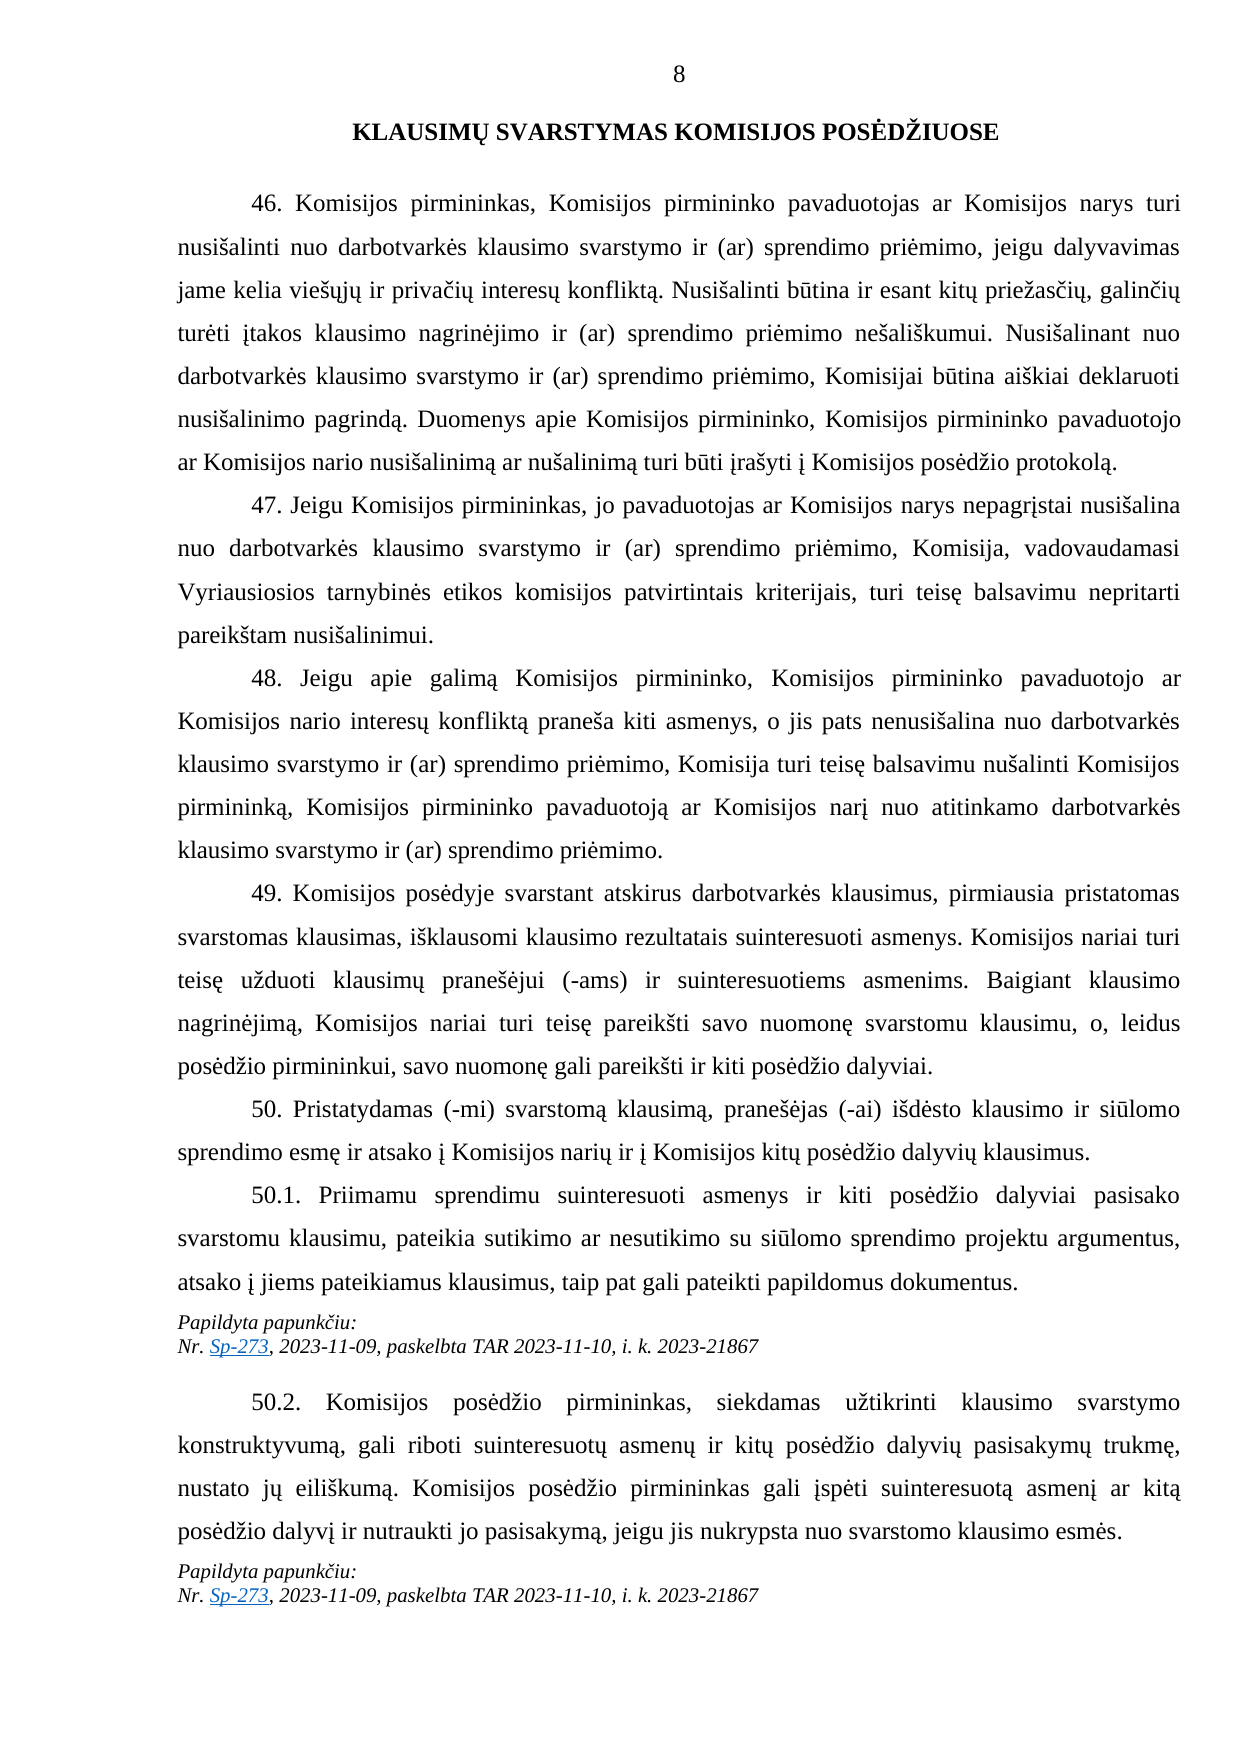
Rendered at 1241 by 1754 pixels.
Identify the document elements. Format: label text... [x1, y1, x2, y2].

text Nr. Sp-273, 2023-11-09, paskelbta TAR 2023-11-10, i. k. 2023-21867 [177, 1334, 1181, 1358]
text 47. Jeigu Komisijos pirmininkas, jo pavaduotojas ar Komisijos narys nepagrįstai nusišalina nuo darbotvarkės klausimo svarstymo ir (ar) sprendimo priėmimo, Komisija, vadovaudamasi Vyriausiosios tarnybinės etikos komisijos patvirtintais kriterijais, turi teisę balsavimu nepritarti pareikštam nusišalinimui. [177, 490, 1181, 648]
text 50. Pristatydamas (-mi) svarstomą klausimą, pranešėjas (-ai) išdėsto klausimo ir siūlomo sprendimo esmę ir atsako į Komisijos narių ir į Komisijos kitų posėdžio dalyvių klausimus. [177, 1094, 1181, 1166]
text 48. Jeigu apie galimą Komisijos pirmininko, Komisijos pirmininko pavaduotojo ar Komisijos nario interesų konfliktą praneša kiti asmenys, o jis pats nenusišalina nuo darbotvarkės klausimo svarstymo ir (ar) sprendimo priėmimo, Komisija turi teisę balsavimu nušalinti Komisijos pirmininką, Komisijos pirmininko pavaduotoją ar Komisijos narį nuo atitinkamo darbotvarkės klausimo svarstymo ir (ar) sprendimo priėmimo. [177, 663, 1181, 864]
text 50.1. Priimamu sprendimu suinteresuoti asmenys ir kiti posėdžio dalyviai pasisako svarstomu klausimu, pateikia sutikimo ar nesutikimo su siūlomo sprendimo projektu argumentus, atsako į jiems pateikiamus klausimus, taip pat gali pateikti papildomus dokumentus. [177, 1180, 1181, 1295]
text 46. Komisijos pirmininkas, Komisijos pirmininko pavaduotojas ar Komisijos narys turi nusišalinti nuo darbotvarkės klausimo svarstymo ir (ar) sprendimo priėmimo, jeigu dalyvavimas jame kelia viešųjų ir privačių interesų konfliktą. Nusišalinti būtina ir esant kitų priežasčių, galinčių turėti įtakos klausimo nagrinėjimo ir (ar) sprendimo priėmimo nešališkumui. Nusišalinant nuo darbotvarkės klausimo svarstymo ir (ar) sprendimo priėmimo, Komisijai būtina aiškiai deklaruoti nusišalinimo pagrindą. Duomenys apie Komisijos pirmininko, Komisijos pirmininko pavaduotojo ar Komisijos nario nusišalinimą ar nušalinimą turi būti įrašyti į Komisijos posėdžio protokolą. [177, 188, 1181, 476]
text Papildyta papunkčiu: [177, 1310, 1181, 1334]
text 49. Komisijos posėdyje svarstant atskirus darbotvarkės klausimus, pirmiausia pristatomas svarstomas klausimas, išklausomi klausimo rezultatais suinteresuoti asmenys. Komisijos nariai turi teisę užduoti klausimų pranešėjui (-ams) ir suinteresuotiems asmenims. Baigiant klausimo nagrinėjimą, Komisijos nariai turi teisę pareikšti savo nuomonę svarstomu klausimu, o, leidus posėdžio pirmininkui, savo nuomonę gali pareikšti ir kiti posėdžio dalyviai. [177, 878, 1181, 1080]
text 50.2. Komisijos posėdžio pirmininkas, siekdamas užtikrinti klausimo svarstymo konstruktyvumą, gali riboti suinteresuotų asmenų ir kitų posėdžio dalyvių pasisakymų trukmę, nustato jų eiliškumą. Komisijos posėdžio pirmininkas gali įspėti suinteresuotą asmenį ar kitą posėdžio dalyvį ir nutraukti jo pasisakymą, jeigu jis nukrypsta nuo svarstomo klausimo esmės. [177, 1387, 1181, 1545]
text Papildyta papunkčiu: [177, 1559, 1181, 1583]
text Nr. Sp-273, 2023-11-09, paskelbta TAR 2023-11-10, i. k. 2023-21867 [177, 1583, 1181, 1607]
text KLAUSIMŲ SVARSTYMAS KOMISIJOS POSĖDŽIUOSE [177, 117, 1181, 145]
